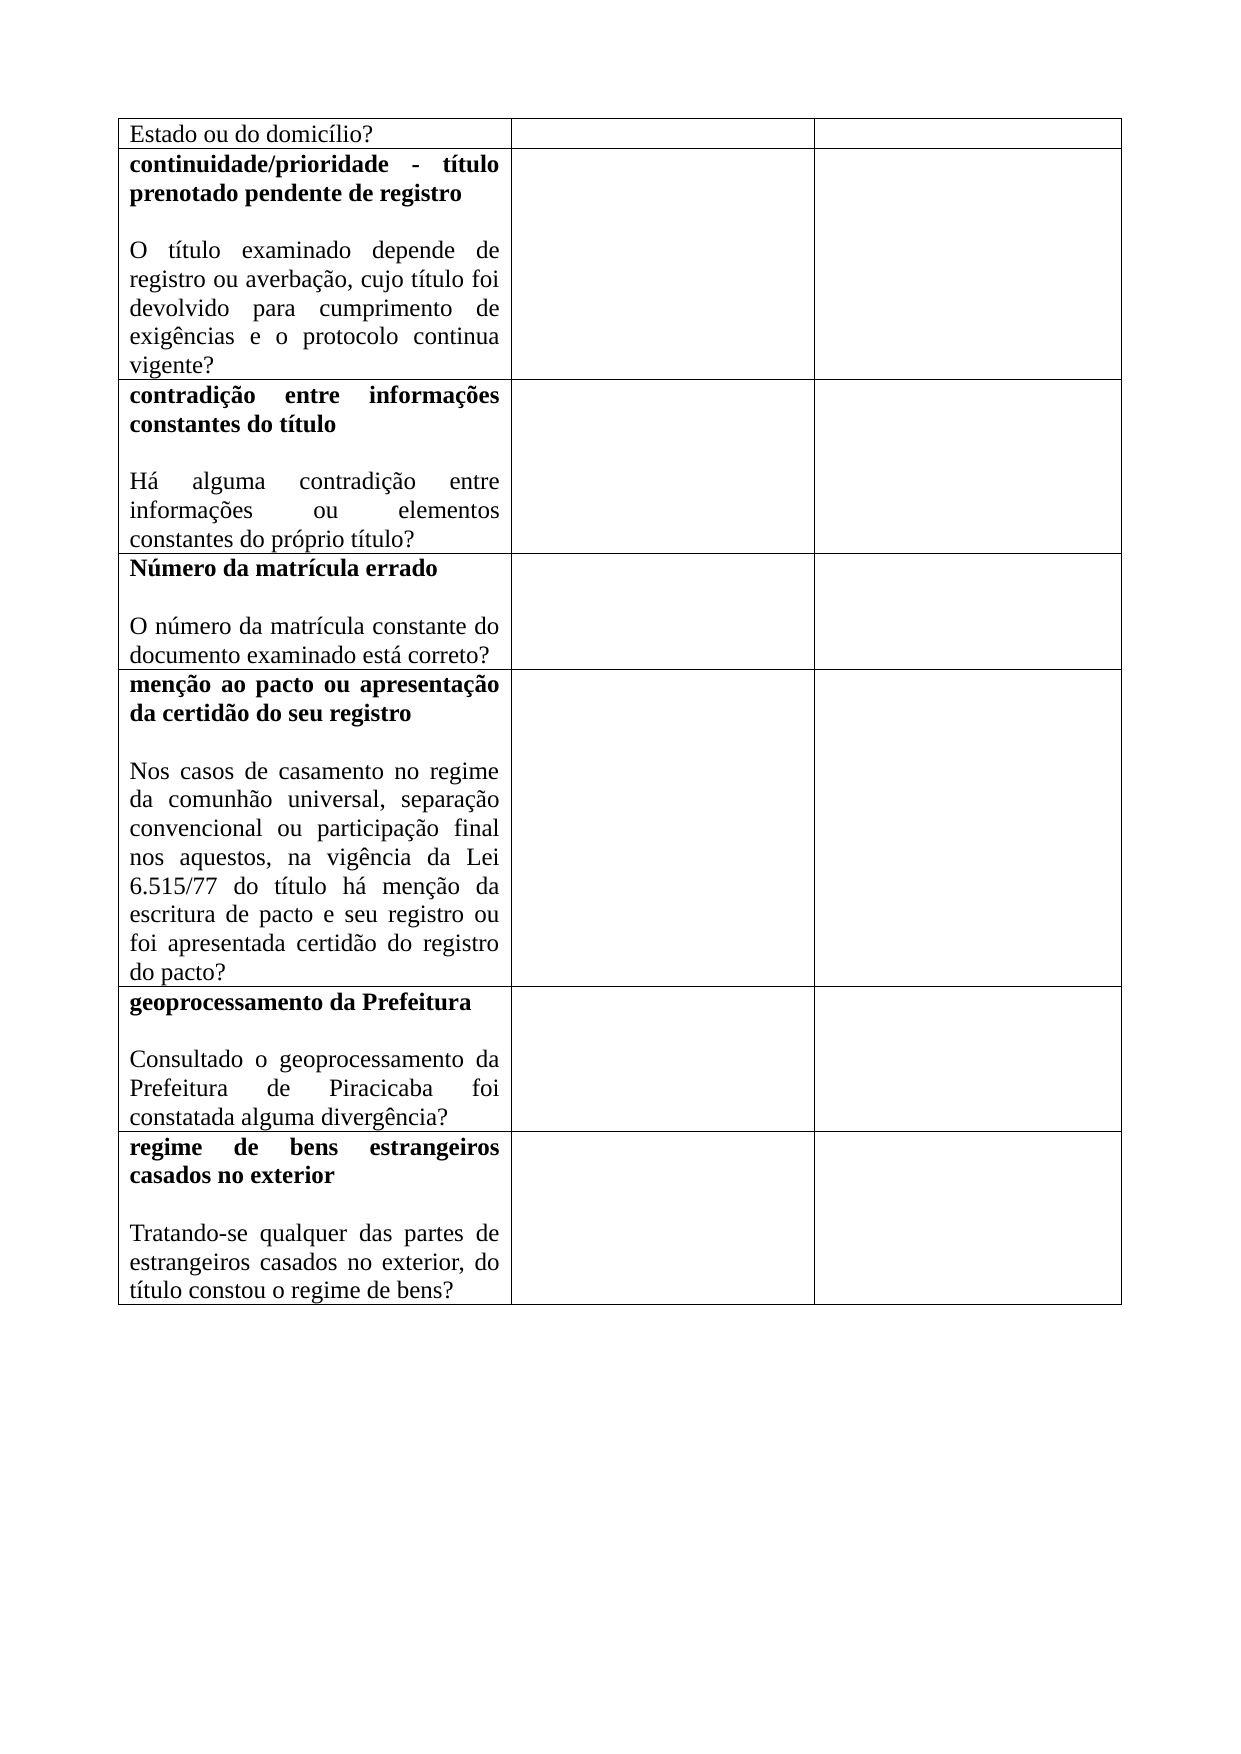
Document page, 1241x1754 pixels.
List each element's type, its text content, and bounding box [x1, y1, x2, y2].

table_cell [512, 670, 814, 986]
table_cell [512, 554, 814, 668]
table_cell geoprocessamento da Prefeitura Consultado o geoprocessamento da Prefeitura de Piracicaba foi constatada alguma divergência? [119, 987, 511, 1131]
table_cell [815, 670, 1121, 986]
table_cell [512, 1132, 814, 1304]
table_cell Número da matrícula errado O número da matrícula constante do documento examinado está correto? [119, 554, 511, 668]
table_cell [512, 380, 814, 552]
table_cell menção ao pacto ou apresentação da certidão do seu registro Nos casos de casamento no regime da comunhão universal, separação convencional ou participação final nos aquestos, na vigência da Lei 6.515/77 do título há menção da escritura de pacto e seu registro ou foi apresentada certidão do registro do pacto? [119, 670, 511, 986]
table_cell [815, 554, 1121, 668]
table_cell [815, 119, 1121, 148]
table_cell regime de bens estrangeiros casados no exterior Tratando-se qualquer das partes de estrangeiros casados no exterior, do título constou o regime de bens? [119, 1132, 511, 1304]
table_cell [815, 987, 1121, 1131]
table_cell continuidade/prioridade - título prenotado pendente de registro O título examinado depende de registro ou averbação, cujo título foi devolvido para cumprimento de exigências e o protocolo continua vigente? [119, 149, 511, 379]
table_cell [815, 380, 1121, 552]
table_cell [512, 119, 814, 148]
table_cell [512, 149, 814, 379]
table_cell [512, 987, 814, 1131]
table_cell contradição entre informações constantes do título Há alguma contradição entre informações ou elementos constantes do próprio título? [119, 380, 511, 552]
table_cell [815, 149, 1121, 379]
table_cell Estado ou do domicílio? [119, 119, 511, 148]
table_cell [815, 1132, 1121, 1304]
